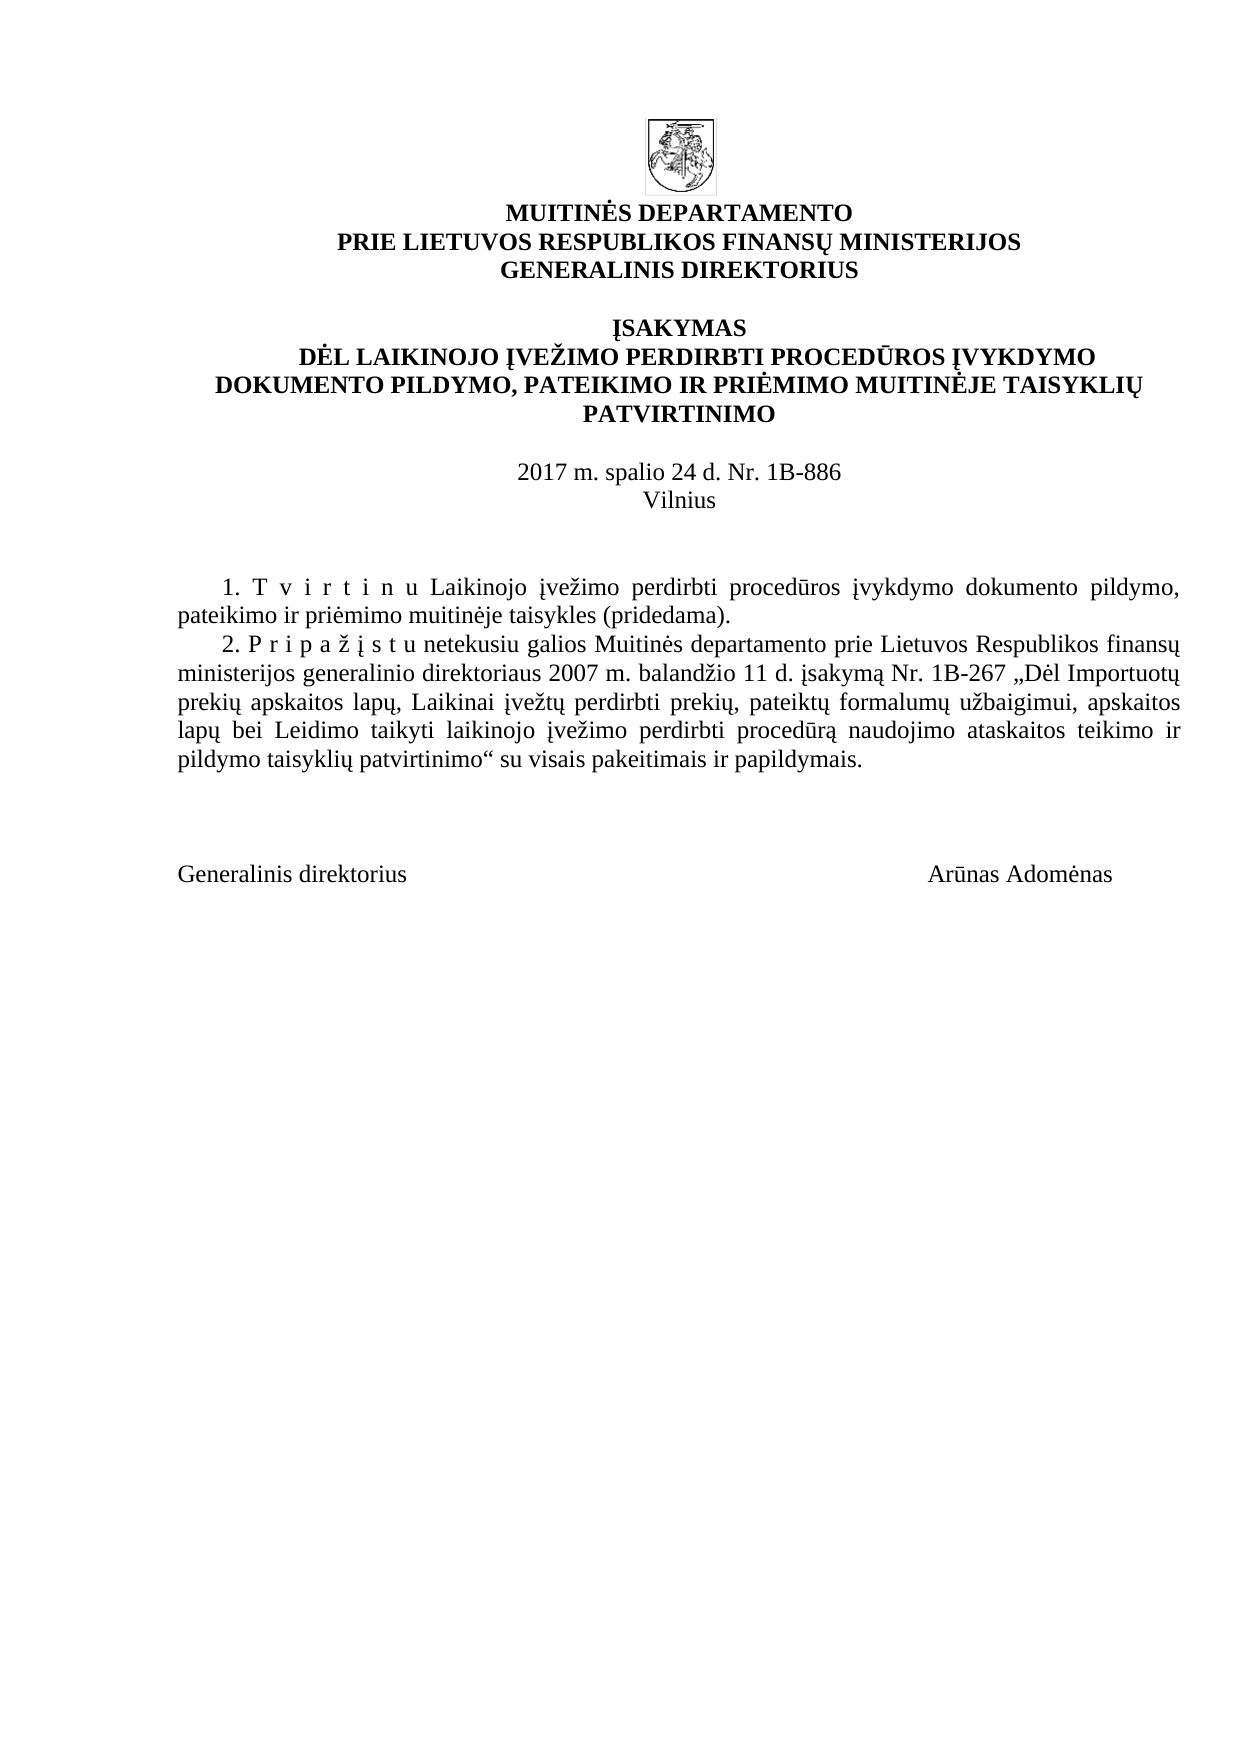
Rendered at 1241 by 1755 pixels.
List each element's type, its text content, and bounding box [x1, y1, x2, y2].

text Vilnius [177, 486, 1181, 514]
text DĖL LAIKINOJO ĮVEŽIMO PERDIRBTI PROCEDŪROS ĮVYKDYMO DOKUMENTO PILDYMO, PATEIKIMO IR PRIĖMIMO MUITINĖJE TAISYKLIŲ PATVIRTINIMO [177, 342, 1181, 428]
text MUITINĖS DEPARTAMENTO [177, 198, 1181, 227]
text 1. T v i r t i n u Laikinojo įvežimo perdirbti procedūros įvykdymo dokumento pildymo, pateikimo ir priėmimo muitinėje taisykles (pridedama). [177, 572, 1181, 629]
text 2017 m. spalio 24 d. Nr. 1B-886 [177, 457, 1181, 486]
text GENERALINIS DIREKTORIUS [177, 256, 1181, 284]
text Generalinis direktorius Arūnas Adomėnas [177, 859, 1181, 888]
text 2. P r i p a ž į s t u netekusiu galios Muitinės departamento prie Lietuvos Respublikos finansų ministerijos generalinio direktoriaus 2007 m. balandžio 11 d. įsakymą Nr. 1B-267 „Dėl Importuotų prekių apskaitos lapų, Laikinai įvežtų perdirbti prekių, pateiktų formalumų užbaigimui, apskaitos lapų bei Leidimo taikyti laikinojo įvežimo perdirbti procedūrą naudojimo ataskaitos teikimo ir pildymo taisyklių patvirtinimo“ su visais pakeitimais ir papildymais. [177, 629, 1181, 773]
text ĮSAKYMAS [177, 313, 1181, 342]
text PRIE LIETUVOS RESPUBLIKOS FINANSŲ MINISTERIJOS [177, 227, 1181, 256]
